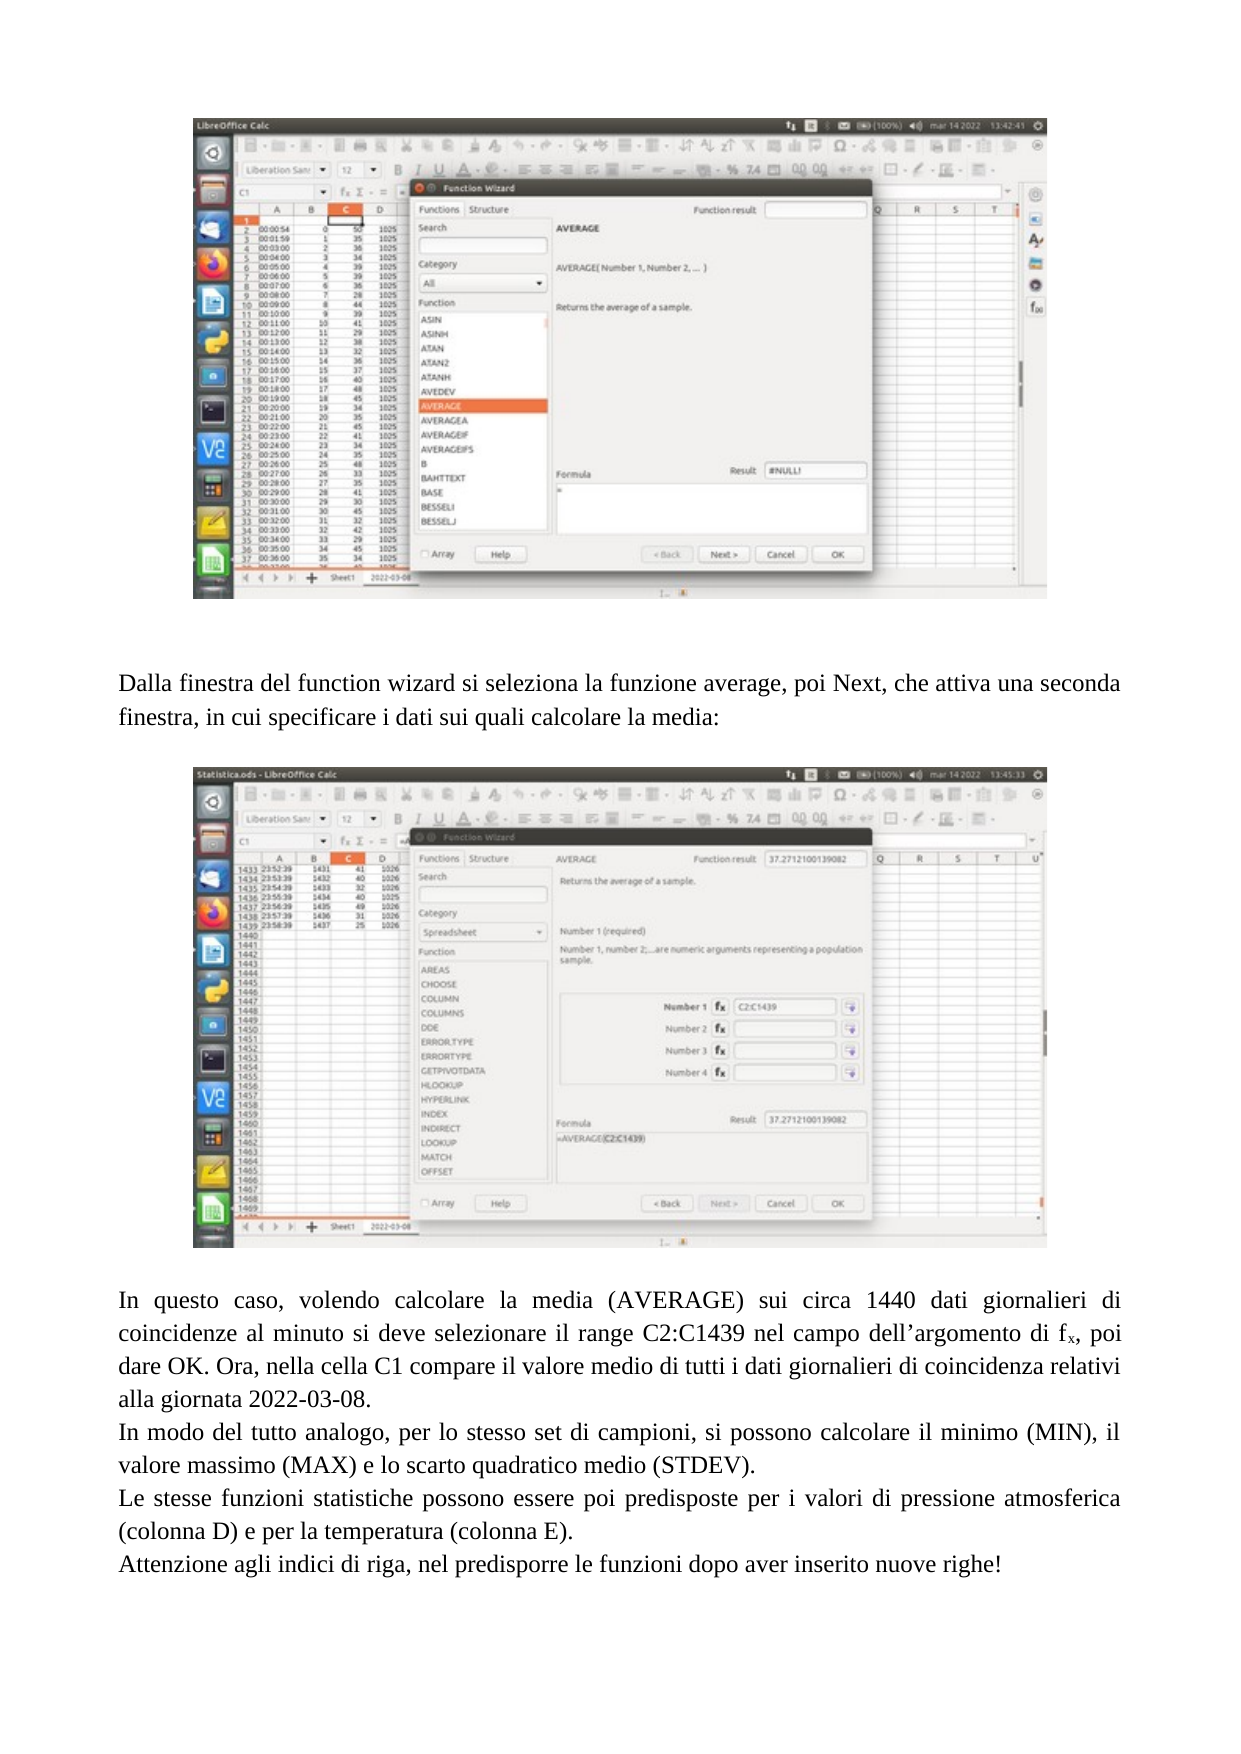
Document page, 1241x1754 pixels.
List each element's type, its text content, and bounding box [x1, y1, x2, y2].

text Dalla finestra del function wizard si seleziona la funzione average, poi Next, che attiva una seconda finestra, in cui specificare i dati sui quali calcolare la media: [118, 668, 1122, 730]
text Attenzione agli indici di riga, nel predisporre le funzioni dopo aver inserito nuove righe! [118, 1549, 1122, 1578]
text In questo caso, volendo calcolare la media (AVERAGE) sui circa 1440 dati giornalieri di coincidenze al minuto si deve selezionare il range C2:C1439 nel campo dell’argomento di fx, poi dare OK. Ora, nella cella C1 compare il valore medio di tutti i dati giornalieri di coincidenza relativi alla giornata 2022-03-08. [118, 1285, 1122, 1413]
picture [193, 767, 1048, 1248]
text Le stesse funzioni statistiche possono essere poi predisposte per i valori di pressione atmosferica (colonna D) e per la temperatura (colonna E). [118, 1483, 1122, 1545]
text In modo del tutto analogo, per lo stesso set di campioni, si possono calcolare il minimo (MIN), il valore massimo (MAX) e lo scarto quadratico medio (STDEV). [118, 1417, 1122, 1479]
picture [193, 118, 1048, 599]
